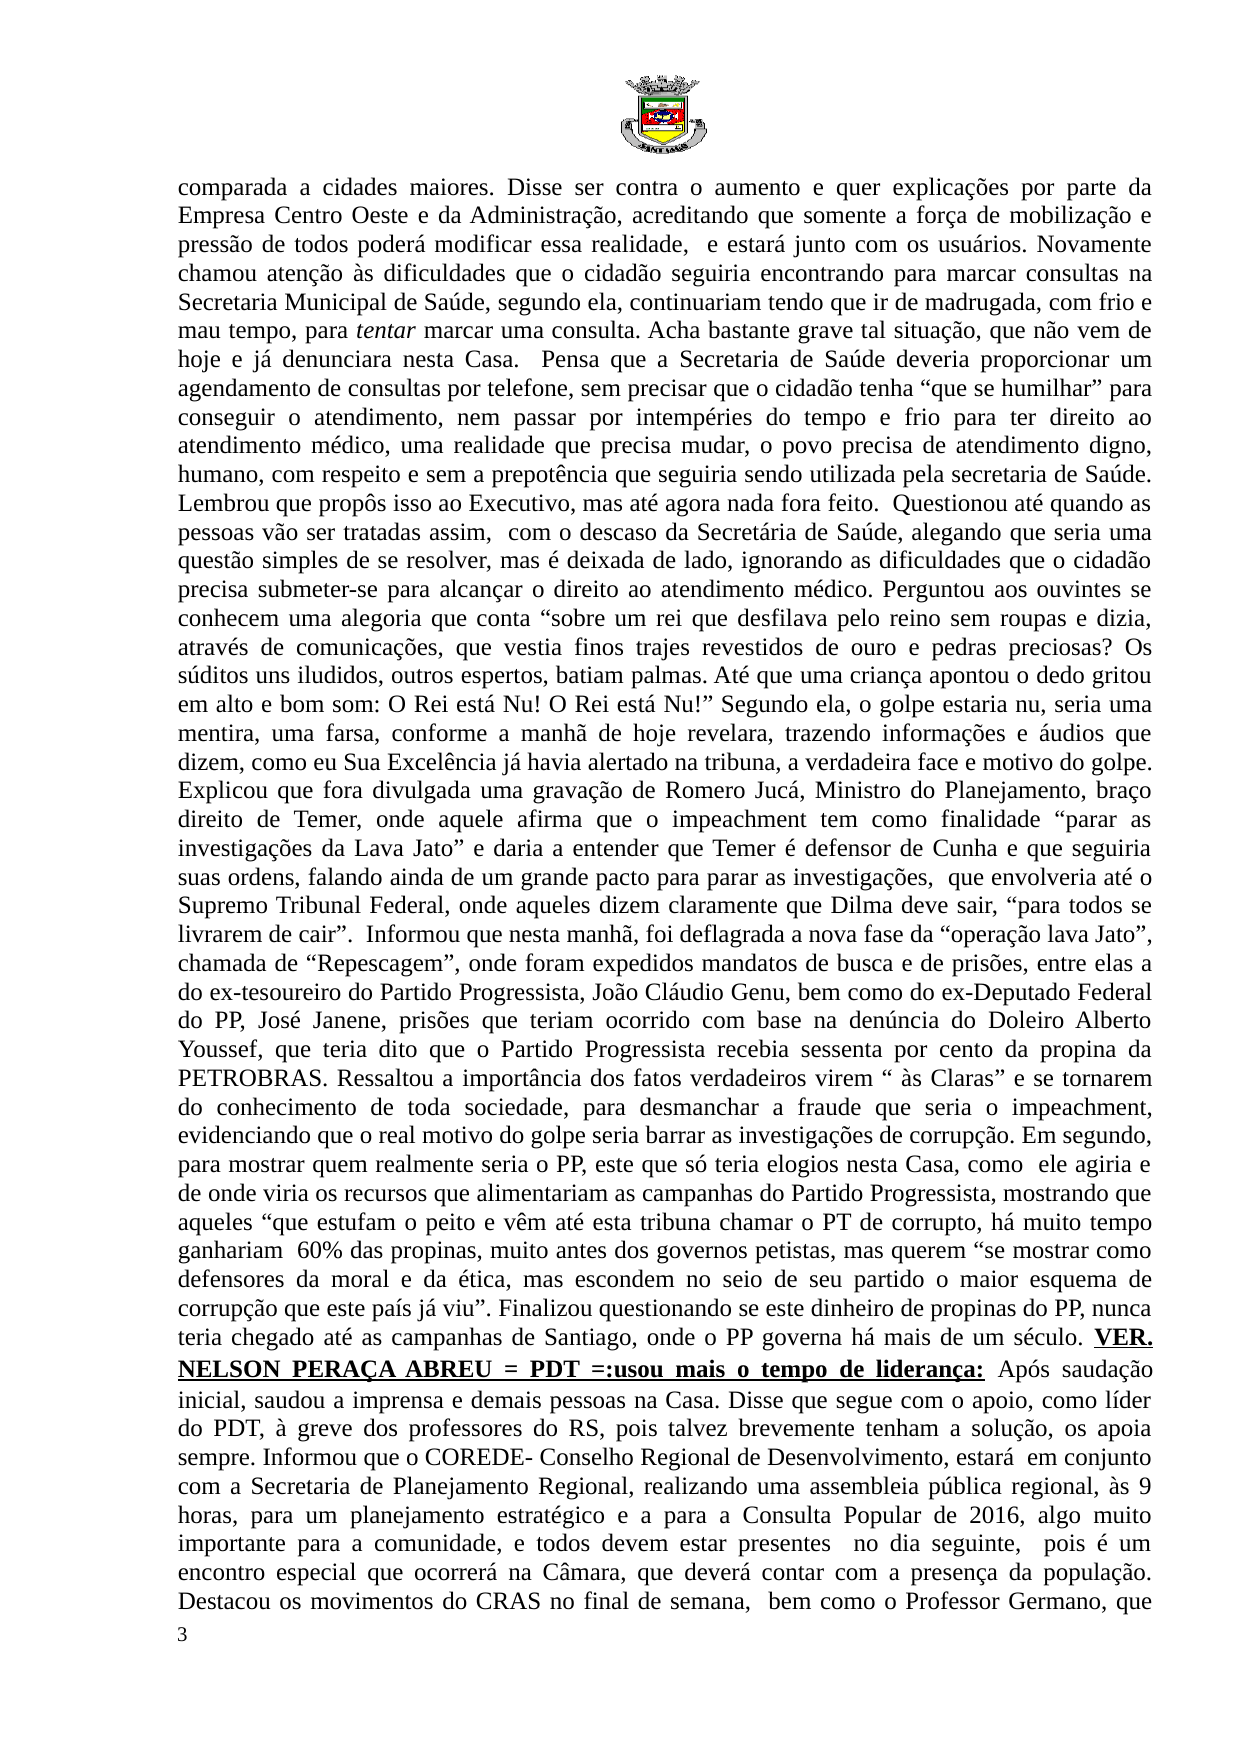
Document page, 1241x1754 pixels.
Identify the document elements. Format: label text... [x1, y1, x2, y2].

text comparada a cidades maiores. Disse ser contra o aumento e quer explicações por parte da Empresa Centro Oeste e da Administração, acreditando que somente a força de mobilização e pressão de todos poderá modificar essa realidade, e estará junto com os usuários. Novamente chamou atenção às dificuldades que o cidadão seguiria encontrando para marcar consultas na Secretaria Municipal de Saúde, segundo ela, continuariam tendo que ir de madrugada, com frio e mau tempo, para tentar marcar uma consulta. Acha bastante grave tal situação, que não vem de hoje e já denunciara nesta Casa. Pensa que a Secretaria de Saúde deveria proporcionar um agendamento de consultas por telefone, sem precisar que o cidadão tenha “que se humilhar” para conseguir o atendimento, nem passar por intempéries do tempo e frio para ter direito ao atendimento médico, uma realidade que precisa mudar, o povo precisa de atendimento digno, humano, com respeito e sem a prepotência que seguiria sendo utilizada pela secretaria de Saúde. Lembrou que propôs isso ao Executivo, mas até agora nada fora feito. Questionou até quando as pessoas vão ser tratadas assim, com o descaso da Secretária de Saúde, alegando que seria uma questão simples de se resolver, mas é deixada de lado, ignorando as dificuldades que o cidadão precisa submeter-se para alcançar o direito ao atendimento médico. Perguntou aos ouvintes se conhecem uma alegoria que conta “sobre um rei que desfilava pelo reino sem roupas e dizia, através de comunicações, que vestia finos trajes revestidos de ouro e pedras preciosas? Os súditos uns iludidos, outros espertos, batiam palmas. Até que uma criança apontou o dedo gritou em alto e bom som: O Rei está Nu! O Rei está Nu!” Segundo ela, o golpe estaria nu, seria uma mentira, uma farsa, conforme a manhã de hoje revelara, trazendo informações e áudios que dizem, como eu Sua Excelência já havia alertado na tribuna, a verdadeira face e motivo do golpe. Explicou que fora divulgada uma gravação de Romero Jucá, Ministro do Planejamento, braço direito de Temer, onde aquele afirma que o impeachment tem como finalidade “parar as investigações da Lava Jato” e daria a entender que Temer é defensor de Cunha e que seguiria suas ordens, falando ainda de um grande pacto para parar as investigações, que envolveria até o Supremo Tribunal Federal, onde aqueles dizem claramente que Dilma deve sair, “para todos se livrarem de cair”. Informou que nesta manhã, foi deflagrada a nova fase da “operação lava Jato”, chamada de “Repescagem”, onde foram expedidos mandatos de busca e de prisões, entre elas a do ex-tesoureiro do Partido Progressista, João Cláudio Genu, bem como do ex-Deputado Federal do PP, José Janene, prisões que teriam ocorrido com base na denúncia do Doleiro Alberto Youssef, que teria dito que o Partido Progressista recebia sessenta por cento da propina da PETROBRAS. Ressaltou a importância dos fatos verdadeiros virem “ às Claras” e se tornarem do conhecimento de toda sociedade, para desmanchar a fraude que seria o impeachment, evidenciando que o real motivo do golpe seria barrar as investigações de corrupção. Em segundo, para mostrar quem realmente seria o PP, este que só teria elogios nesta Casa, como ele agiria e de onde viria os recursos que alimentariam as campanhas do Partido Progressista, mostrando que aqueles “que estufam o peito e vêm até esta tribuna chamar o PT de corrupto, há muito tempo ganhariam 60% das propinas, muito antes dos governos petistas, mas querem “se mostrar como defensores da moral e da ética, mas escondem no seio de seu partido o maior esquema de corrupção que este país já viu”. Finalizou questionando se este dinheiro de propinas do PP, nunca teria chegado até as campanhas de Santiago, onde o PP governa há mais de um século. VER. NELSON PERAÇA ABREU = PDT =:usou mais o tempo de liderança: Após saudação inicial, saudou a imprensa e demais pessoas na Casa. Disse que segue com o apoio, como líder do PDT, à greve dos professores do RS, pois talvez brevemente tenham a solução, os apoia sempre. Informou que o COREDE- Conselho Regional de Desenvolvimento, estará em conjunto com a Secretaria de Planejamento Regional, realizando uma assembleia pública regional, às 9 horas, para um planejamento estratégico e a para a Consulta Popular de 2016, algo muito importante para a comunidade, e todos devem estar presentes no dia seguinte, pois é um encontro especial que ocorrerá na Câmara, que deverá contar com a presença da população. Destacou os movimentos do CRAS no final de semana, bem como o Professor Germano, que [178, 172, 1153, 1615]
